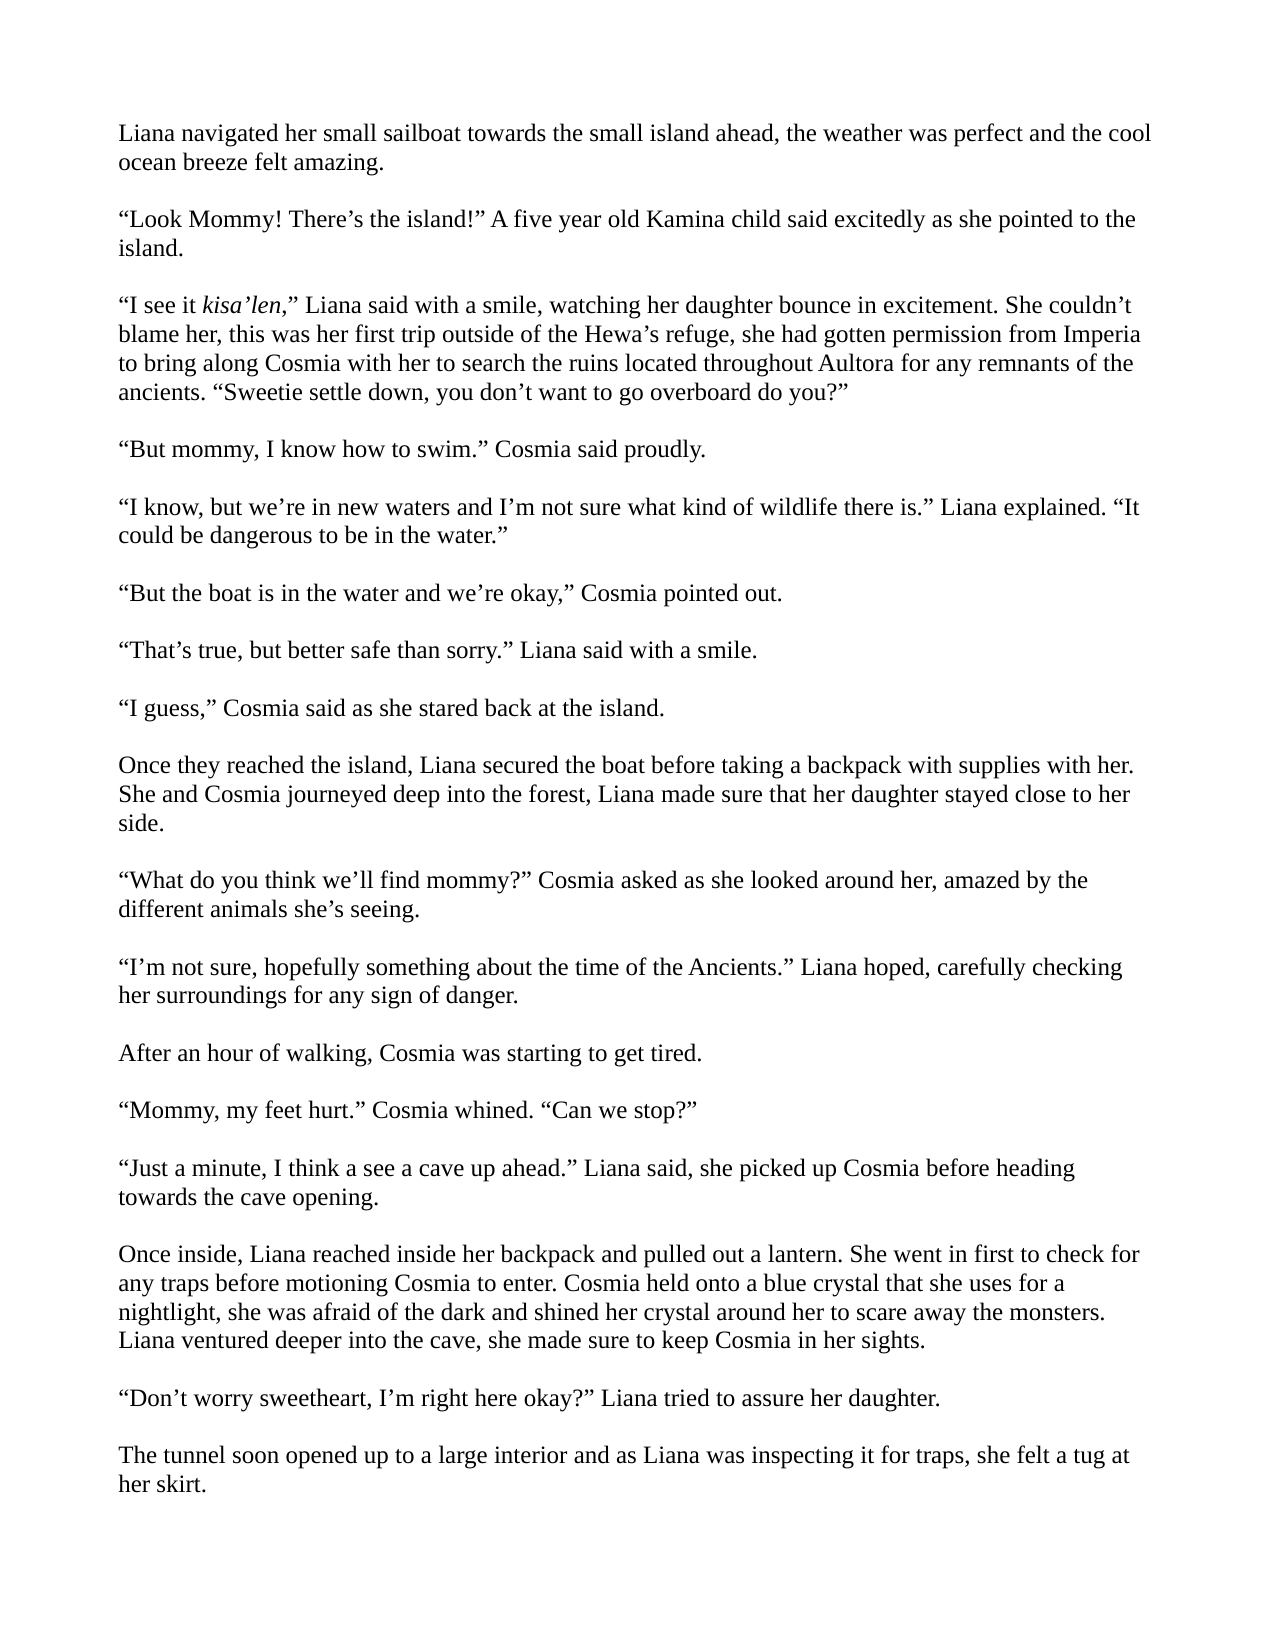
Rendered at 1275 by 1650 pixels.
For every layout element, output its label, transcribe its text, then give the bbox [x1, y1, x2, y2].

text “But the boat is in the water and we’re okay,” Cosmia pointed out. [118, 578, 1157, 607]
text “Don’t worry sweetheart, I’m right here okay?” Liana tried to assure her daughter. [118, 1383, 1157, 1412]
text “I’m not sure, hopefully something about the time of the Ancients.” Liana hoped, carefully checking her surroundings for any sign of danger. [118, 952, 1157, 1009]
text “Look Mommy! There’s the island!” A five year old Kamina child said excitedly as she pointed to the island. [118, 204, 1157, 262]
text “I know, but we’re in new waters and I’m not sure what kind of wildlife there is.” Liana explained. “It could be dangerous to be in the water.” [118, 492, 1157, 549]
text “But mommy, I know how to swim.” Cosmia said proudly. [118, 434, 1157, 463]
text “I guess,” Cosmia said as she stared back at the island. [118, 693, 1157, 722]
text Liana navigated her small sailboat towards the small island ahead, the weather was perfect and the cool ocean breeze felt amazing. [118, 118, 1157, 176]
text “What do you think we’ll find mommy?” Cosmia asked as she looked around her, amazed by the different animals she’s seeing. [118, 866, 1157, 923]
text Once they reached the island, Liana secured the boat before taking a backpack with supplies with her. She and Cosmia journeyed deep into the forest, Liana made sure that her daughter stayed close to her side. [118, 751, 1157, 837]
text After an hour of walking, Cosmia was starting to get tired. [118, 1038, 1157, 1067]
text The tunnel soon opened up to a large interior and as Liana was inspecting it for traps, she felt a tug at her skirt. [118, 1441, 1157, 1498]
text Once inside, Liana reached inside her backpack and pulled out a lantern. She went in first to check for any traps before motioning Cosmia to enter. Cosmia held onto a blue crystal that she uses for a nightlight, she was afraid of the dark and shined her crystal around her to scare away the monsters. Liana ventured deeper into the cave, she made sure to keep Cosmia in her sights. [118, 1239, 1157, 1354]
text “I see it kisa’len,” Liana said with a smile, watching her daughter bounce in excitement. She couldn’t blame her, this was her first trip outside of the Hewa’s refuge, she had gotten permission from Imperia to bring along Cosmia with her to search the ruins located throughout Aultora for any remnants of the ancients. “Sweetie settle down, you don’t want to go overboard do you?” [118, 291, 1157, 406]
text “Just a minute, I think a see a cave up ahead.” Liana said, she picked up Cosmia before heading towards the cave opening. [118, 1153, 1157, 1211]
text “That’s true, but better safe than sorry.” Liana said with a smile. [118, 636, 1157, 664]
text “Mommy, my feet hurt.” Cosmia whined. “Can we stop?” [118, 1096, 1157, 1124]
